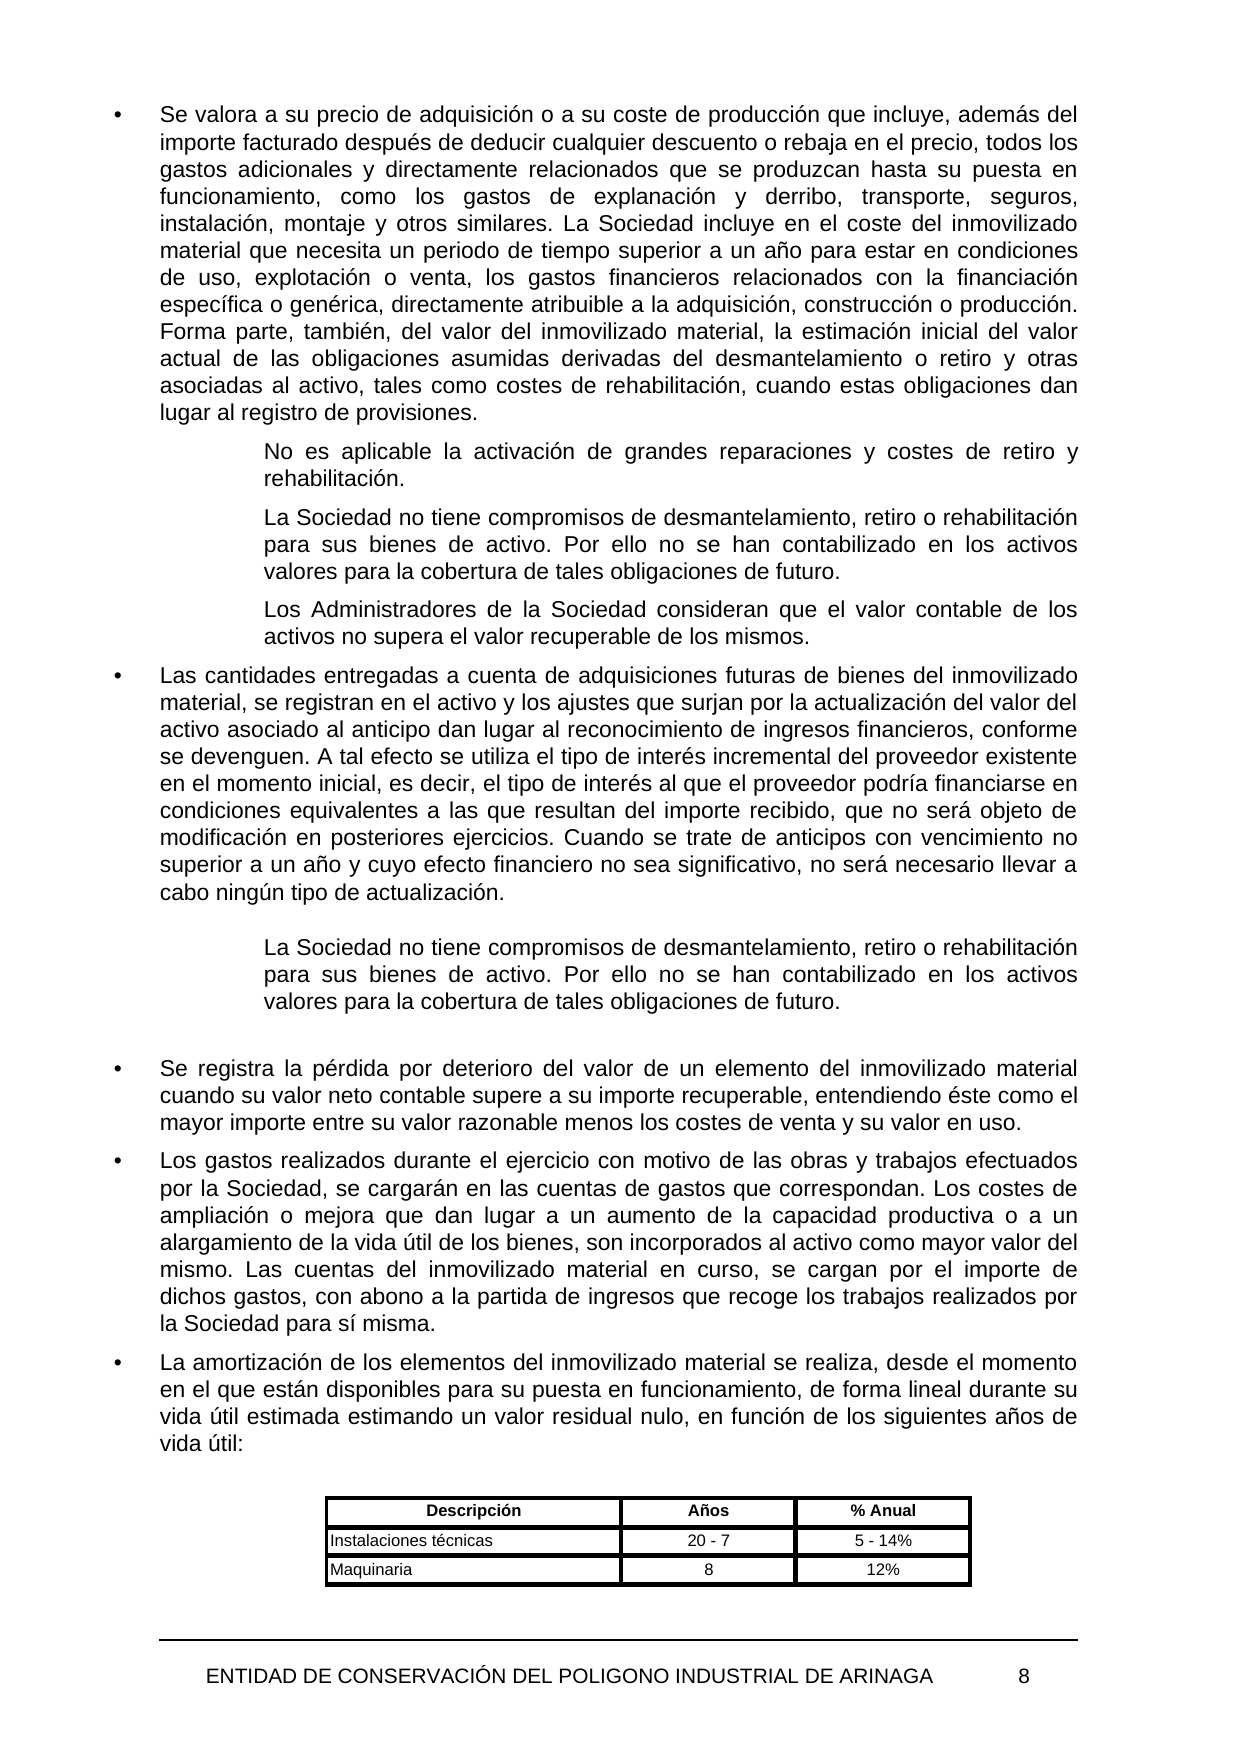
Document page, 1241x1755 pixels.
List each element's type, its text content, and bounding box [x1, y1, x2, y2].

text La Sociedad no tiene compromisos de desmantelamiento, retiro o rehabilitación para sus bienes de activo. Por ello no se han contabilizado en los activos valores para la cobertura de tales obligaciones de futuro. [264, 503, 1079, 584]
list La amortización de los elementos del inmovilizado material se realiza, desde el momento en el que están disponibles para su puesta en funcionamiento, de forma lineal durante su vida útil estimada estimando un valor residual nulo, en función de los siguientes años de vida útil: [113, 1348, 1079, 1456]
table_cell 20 - 7 [623, 1530, 793, 1553]
list Los gastos realizados durante el ejercicio con motivo de las obras y trabajos efectuados por la Sociedad, se cargarán en las cuentas de gastos que correspondan. Los costes de ampliación o mejora que dan lugar a un aumento de la capacidad productiva o a un alargamiento de la vida útil de los bienes, son incorporados al activo como mayor valor del mismo. Las cuentas del inmovilizado material en curso, se cargan por el importe de dichos gastos, con abono a la partida de ingresos que recoge los trabajos realizados por la Sociedad para sí misma. [113, 1147, 1079, 1336]
table_cell 8 [623, 1558, 793, 1582]
table_header Descripción [328, 1500, 619, 1525]
table_cell Maquinaria [328, 1558, 619, 1582]
list Se registra la pérdida por deterioro del valor de un elemento del inmovilizado material cuando su valor neto contable supere a su importe recuperable, entendiendo éste como el mayor importe entre su valor razonable menos los costes de venta y su valor en uso. [113, 1055, 1079, 1135]
table_cell 5 - 14% [798, 1530, 968, 1553]
text No es aplicable la activación de grandes reparaciones y costes de retiro y rehabilitación. [264, 438, 1079, 491]
text Los Administradores de la Sociedad consideran que el valor contable de los activos no supera el valor recuperable de los mismos. [264, 596, 1079, 649]
table_header % Anual [798, 1500, 968, 1525]
table_header Años [623, 1500, 793, 1525]
table_cell 12% [798, 1558, 968, 1582]
list Las cantidades entregadas a cuenta de adquisiciones futuras de bienes del inmovilizado material, se registran en el activo y los ajustes que surjan por la actualización del valor del activo asociado al anticipo dan lugar al reconocimiento de ingresos financieros, conforme se devenguen. A tal efecto se utiliza el tipo de interés incremental del proveedor existente en el momento inicial, es decir, el tipo de interés al que el proveedor podría financiarse en condiciones equivalentes a las que resultan del importe recibido, que no será objeto de modificación en posteriores ejercicios. Cuando se trate de anticipos con vencimiento no superior a un año y cuyo efecto financiero no sea significativo, no será necesario llevar a cabo ningún tipo de actualización. [113, 662, 1079, 905]
table_cell Instalaciones técnicas [328, 1530, 619, 1553]
text La Sociedad no tiene compromisos de desmantelamiento, retiro o rehabilitación para sus bienes de activo. Por ello no se han contabilizado en los activos valores para la cobertura de tales obligaciones de futuro. [264, 934, 1079, 1014]
list Se valora a su precio de adquisición o a su coste de producción que incluye, además del importe facturado después de deducir cualquier descuento o rebaja en el precio, todos los gastos adicionales y directamente relacionados que se produzcan hasta su puesta en funcionamiento, como los gastos de explanación y derribo, transporte, seguros, instalación, montaje y otros similares. La Sociedad incluye en el coste del inmovilizado material que necesita un periodo de tiempo superior a un año para estar en condiciones de uso, explotación o venta, los gastos financieros relacionados con la financiación específica o genérica, directamente atribuible a la adquisición, construcción o producción. Forma parte, también, del valor del inmovilizado material, la estimación inicial del valor actual de las obligaciones asumidas derivadas del desmantelamiento o retiro y otras asociadas al activo, tales como costes de rehabilitación, cuando estas obligaciones dan lugar al registro de provisiones. [113, 101, 1079, 426]
